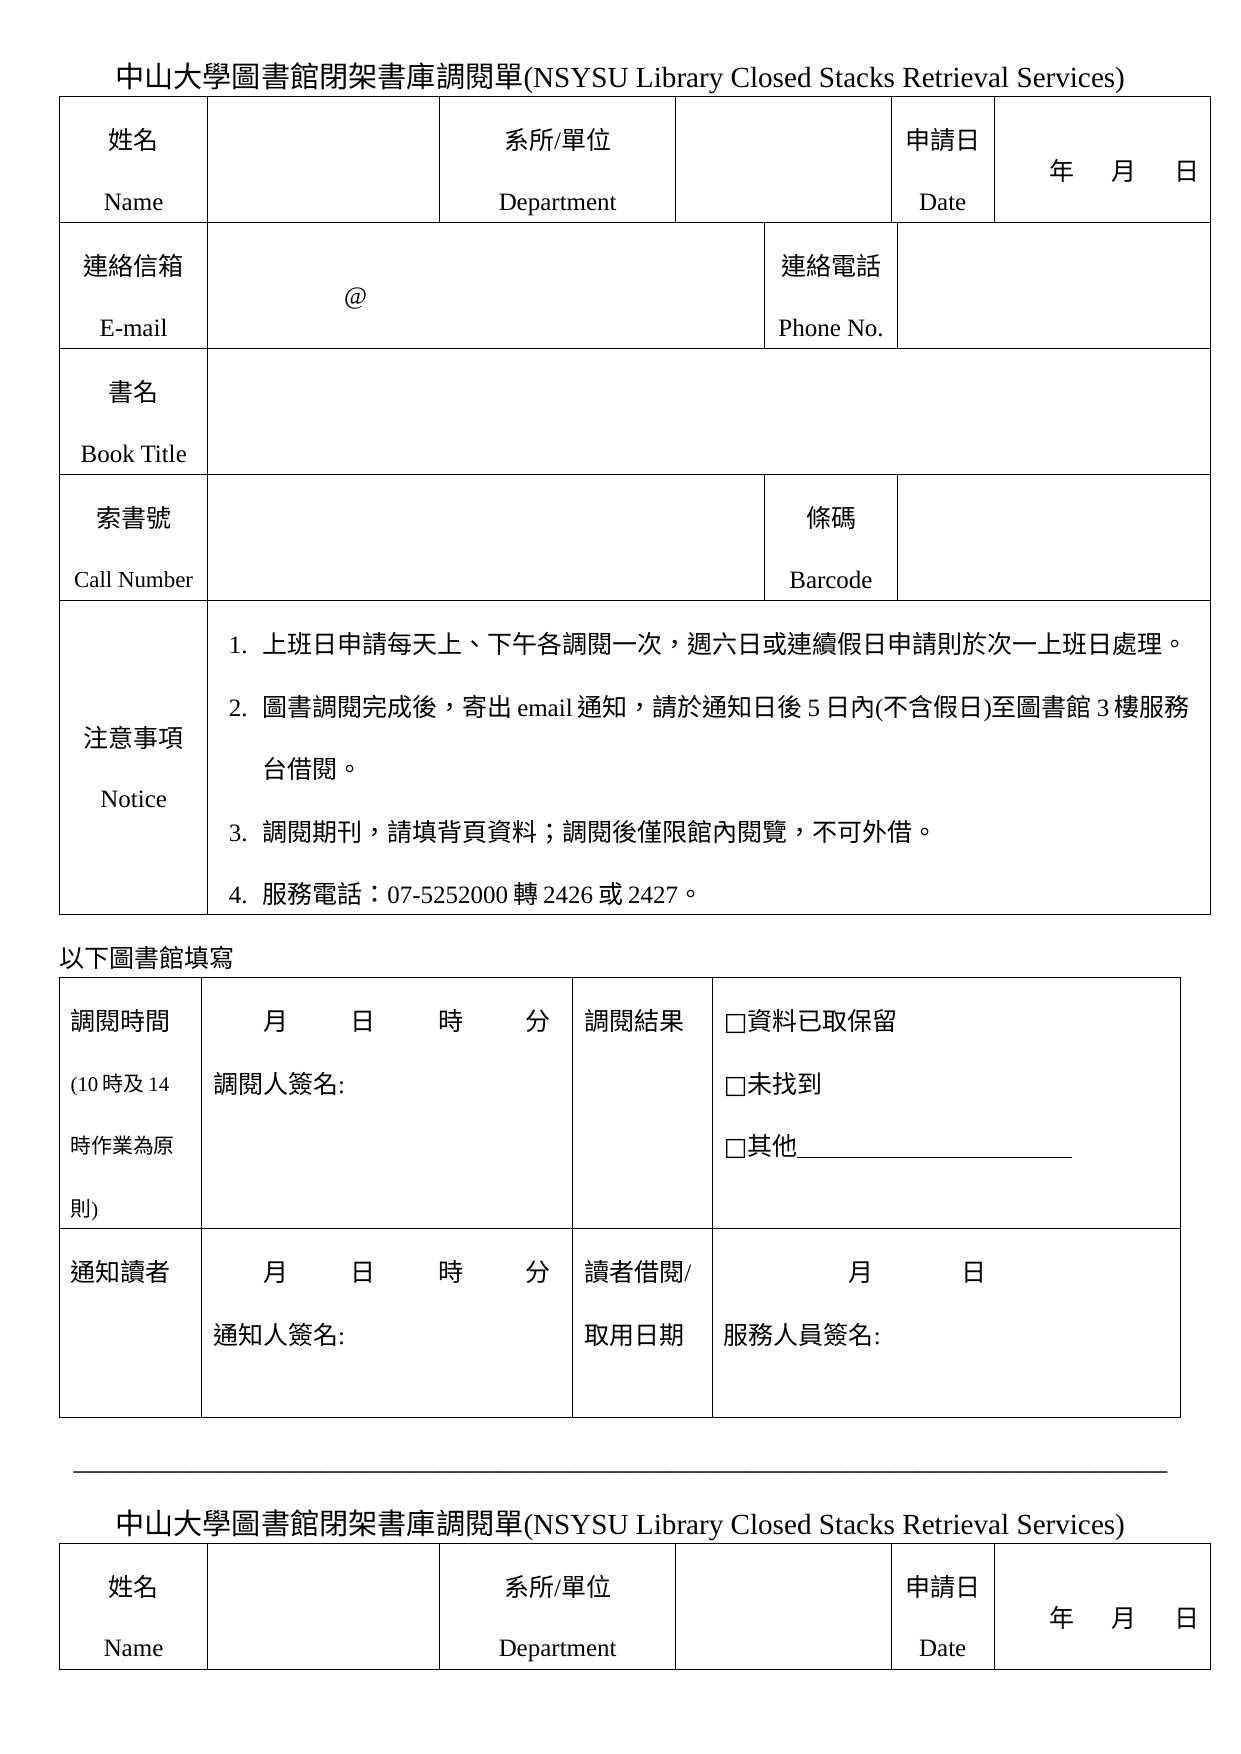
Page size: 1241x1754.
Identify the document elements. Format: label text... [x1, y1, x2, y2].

table_header 申請日 Date [892, 97, 994, 222]
table_cell [208, 475, 764, 600]
table_cell 連絡信箱 E-mail [60, 223, 207, 348]
table_header 年 月 日 [995, 1544, 1210, 1669]
table_cell 書名 Book Title [60, 349, 207, 474]
table_cell 讀者借閱/取用日期 [573, 1229, 712, 1417]
table_cell @ [208, 223, 764, 348]
table_cell 上班日申請每天上、下午各調閱一次，週六日或連續假日申請則於次一上班日處理。 圖書調閱完成後，寄出email通知，請於通知日後5日內(不含假日)至圖書館3樓服務台借閱。 調閱期刊，請填背頁資料；調閱後僅限館內閱覽，不可外借。 服務電話：07-5252000轉2426或2427。 [208, 601, 1210, 913]
table_header [208, 97, 439, 222]
table_header 申請日 Date [892, 1544, 994, 1669]
text 以下圖書館填寫 [59, 915, 1181, 977]
table_cell 月 日 服務人員簽名: [713, 1229, 1180, 1417]
table_cell 通知讀者 [60, 1229, 201, 1417]
table_header 調閱時間 (10時及14時作業為原則) [60, 978, 201, 1228]
table_header 年 月 日 [995, 97, 1210, 222]
text 中山大學圖書館閉架書庫調閱單(NSYSU Library Closed Stacks Retrieval Services) [59, 33, 1181, 96]
table_header 姓名 Name [60, 1544, 207, 1669]
table_cell 月 日 時 分 通知人簽名: [202, 1229, 572, 1417]
table_cell [898, 475, 1210, 600]
table_header [676, 1544, 891, 1669]
table_header 系所/單位 Department [440, 97, 675, 222]
table_cell [898, 223, 1210, 348]
table_header 系所/單位 Department [440, 1544, 675, 1669]
table_cell 連絡電話 Phone No. [765, 223, 897, 348]
table_header 月 日 時 分 調閱人簽名: [202, 978, 572, 1228]
table_header □資料已取保留 □未找到 □其他＿＿＿＿＿＿＿＿＿＿＿ [713, 978, 1180, 1228]
text 中山大學圖書館閉架書庫調閱單(NSYSU Library Closed Stacks Retrieval Services) [59, 1480, 1181, 1543]
table_cell 條碼 Barcode [765, 475, 897, 600]
table_cell 索書號 Call Number [60, 475, 207, 600]
table_header 調閱結果 [573, 978, 712, 1228]
text ___________________________________________________________________________ [59, 1418, 1181, 1480]
table_cell 注意事項 Notice [60, 601, 207, 913]
table_header [676, 97, 891, 222]
table_header [208, 1544, 439, 1669]
table_header 姓名 Name [60, 97, 207, 222]
table_cell [208, 349, 1210, 474]
